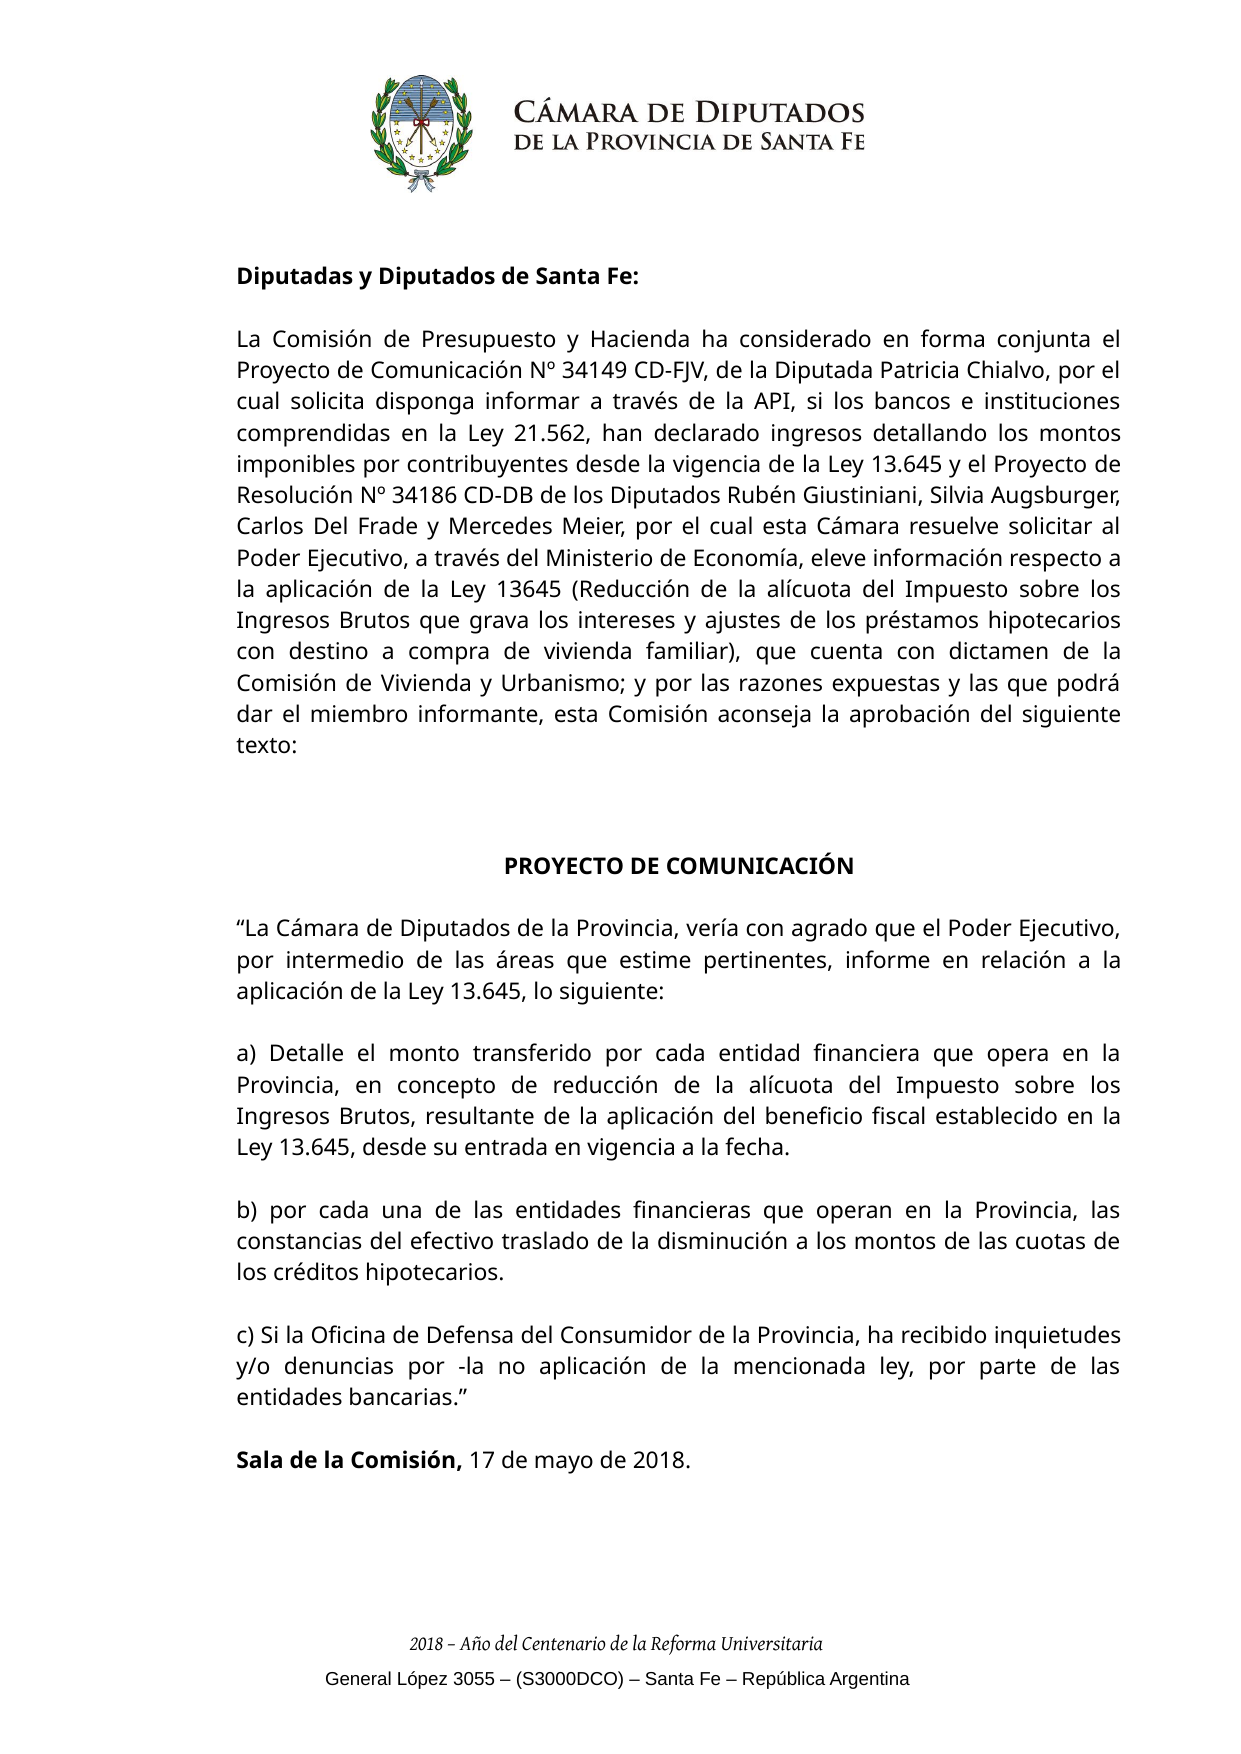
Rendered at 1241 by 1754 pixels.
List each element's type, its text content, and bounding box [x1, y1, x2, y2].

text PROYECTO DE COMUNICACIÓN [236, 850, 1122, 881]
text c) Si la Oficina de Defensa del Consumidor de la Provincia, ha recibido inquietudes y/o denuncias por -la no aplicación de la mencionada ley, por parte de las entidades bancarias.” [236, 1318, 1122, 1412]
text Sala de la Comisión, 17 de mayo de 2018. [236, 1443, 1122, 1475]
text “La Cámara de Diputados de la Provincia, vería con agrado que el Poder Ejecutivo, por intermedio de las áreas que estime pertinentes, informe en relación a la aplicación de la Ley 13.645, lo siguiente: [236, 912, 1122, 1006]
text La Comisión de Presupuesto y Hacienda ha considerado en forma conjunta el Proyecto de Comunicación Nº 34149 CD-FJV, de la Diputada Patricia Chialvo, por el cual solicita disponga informar a través de la API, si los bancos e instituciones comprendidas en la Ley 21.562, han declarado ingresos detallando los montos imponibles por contribuyentes desde la vigencia de la Ley 13.645 y el Proyecto de Resolución Nº 34186 CD-DB de los Diputados Rubén Giustiniani, Silvia Augsburger, Carlos Del Frade y Mercedes Meier, por el cual esta Cámara resuelve solicitar al Poder Ejecutivo, a través del Ministerio de Economía, eleve información respecto a la aplicación de la Ley 13645 (Reducción de la alícuota del Impuesto sobre los Ingresos Brutos que grava los intereses y ajustes de los préstamos hipotecarios con destino a compra de vivienda familiar), que cuenta con dictamen de la Comisión de Vivienda y Urbanismo; y por las razones expuestas y las que podrá dar el miembro informante, esta Comisión aconseja la aprobación del siguiente texto: [236, 323, 1122, 760]
text b) por cada una de las entidades financieras que operan en la Provincia, las constancias del efectivo traslado de la disminución a los montos de las cuotas de los créditos hipotecarios. [236, 1193, 1122, 1287]
picture [370, 75, 865, 197]
text Diputadas y Diputados de Santa Fe: [236, 260, 1122, 291]
text a) Detalle el monto transferido por cada entidad financiera que opera en la Provincia, en concepto de reducción de la alícuota del Impuesto sobre los Ingresos Brutos, resultante de la aplicación del beneficio fiscal establecido en la Ley 13.645, desde su entrada en vigencia a la fecha. [236, 1037, 1122, 1162]
